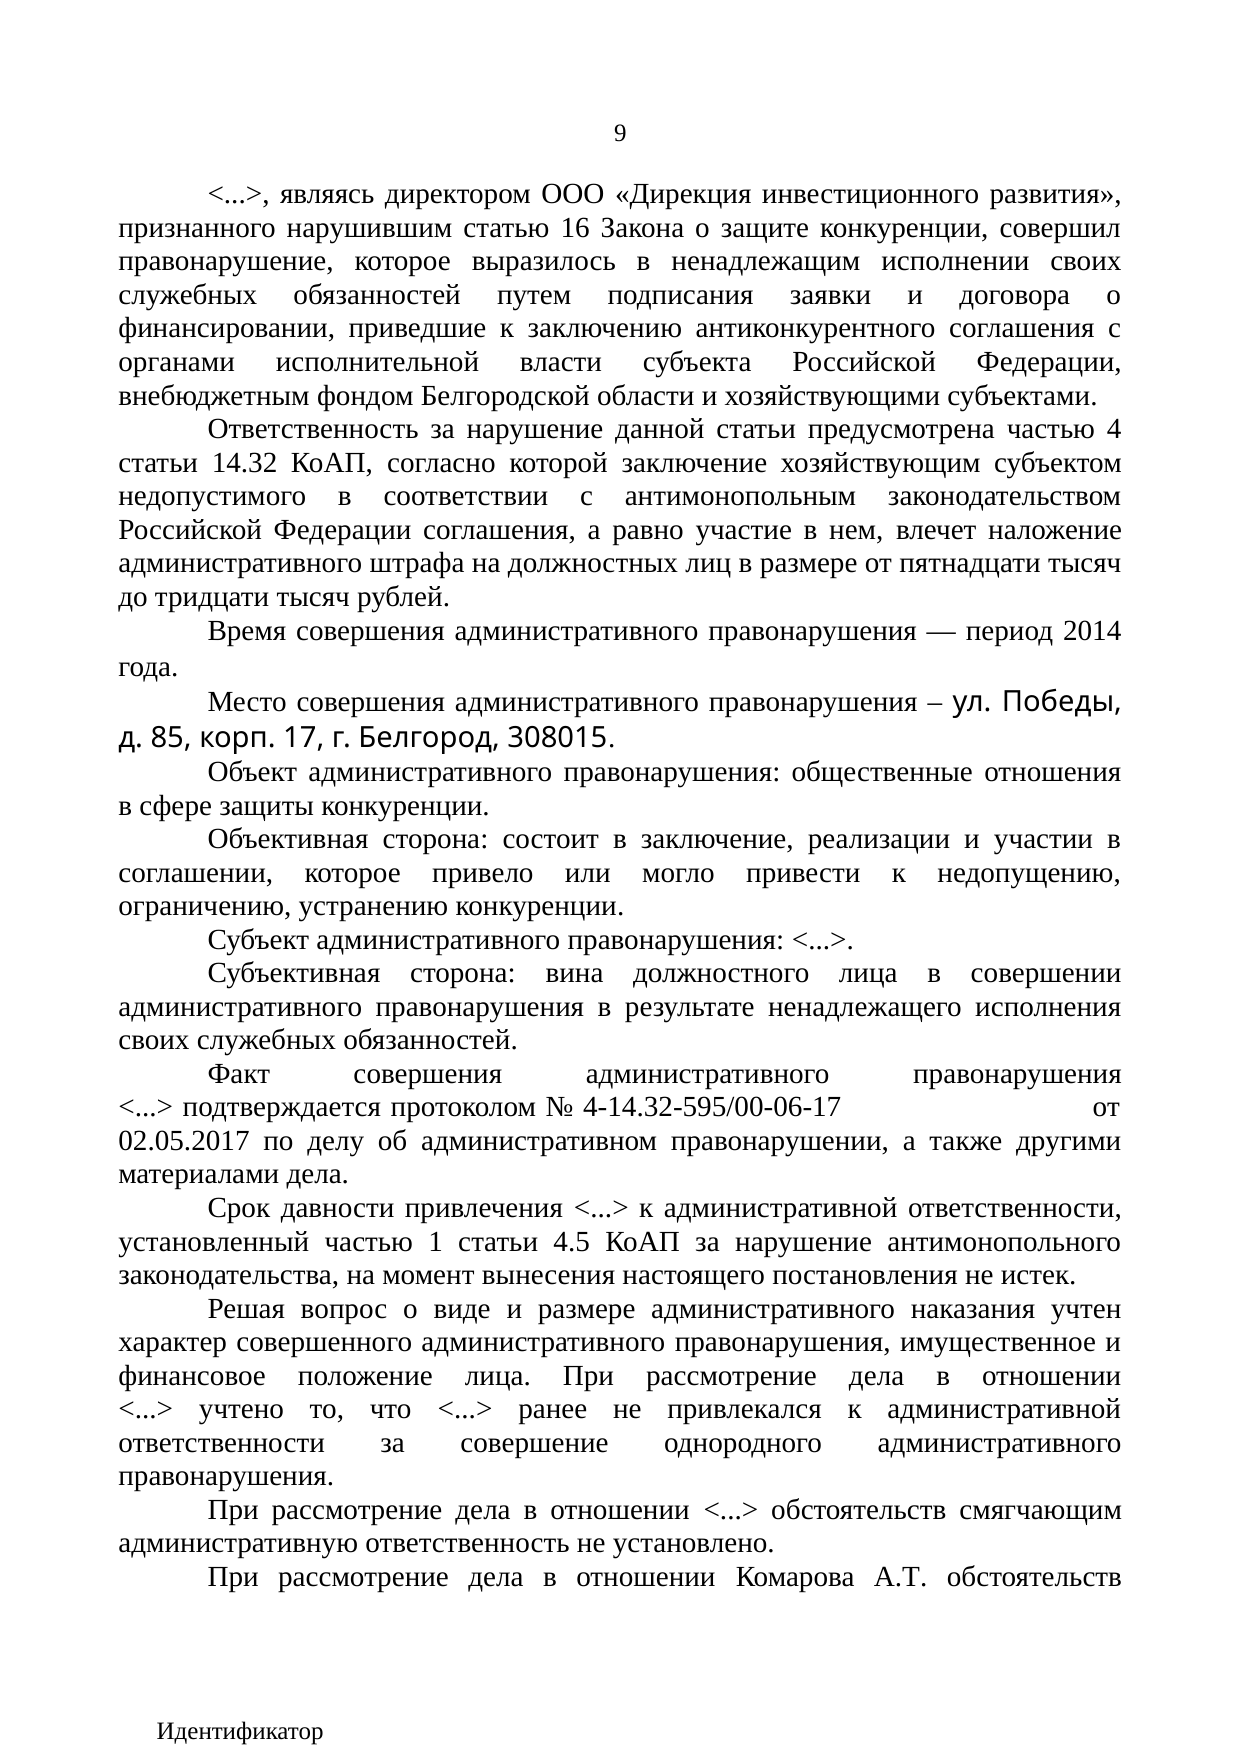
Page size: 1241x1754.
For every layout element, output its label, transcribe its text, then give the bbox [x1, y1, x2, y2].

text При рассмотрение дела в отношении <...> обстоятельств смягчающим административную ответственность не установлено. [118, 1492, 1122, 1559]
text Факт совершения административного правонарушения <...> подтверждается протоколом № 4-14.32-595/00-06-17 от 02.05.2017 по делу об административном правонарушении, а также другими материалами дела. [118, 1056, 1122, 1190]
text Решая вопрос о виде и размере административного наказания учтен характер совершенного административного правонарушения, имущественное и финансовое положение лица. При рассмотрение дела в отношении <...> учтено то, что <...> ранее не привлекался к административной ответственности за совершение однородного административного правонарушения. [118, 1291, 1122, 1492]
text Субъективная сторона: вина должностного лица в совершении административного правонарушения в результате ненадлежащего исполнения своих служебных обязанностей. [118, 955, 1122, 1056]
text При рассмотрение дела в отношении Комарова А.Т. обстоятельств [118, 1559, 1122, 1593]
text Объективная сторона: состоит в заключение, реализации и участии в соглашении, которое привело или могло привести к недопущению, ограничению, устранению конкуренции. [118, 821, 1122, 922]
text Время совершения административного правонарушения — период 2014 года. [118, 612, 1122, 683]
text Объект административного правонарушения: общественные отношения в сфере защиты конкуренции. [118, 754, 1122, 821]
text Место совершения административного правонарушения – ул. Победы, д. 85, корп. 17, г. Белгород, 308015. [118, 683, 1122, 754]
text Срок давности привлечения <...> к административной ответственности, установленный частью 1 статьи 4.5 КоАП за нарушение антимонопольного законодательства, на момент вынесения настоящего постановления не истек. [118, 1190, 1122, 1291]
text Субъект административного правонарушения: <...>. [118, 922, 1122, 955]
text <...>, являясь директором ООО «Дирекция инвестиционного развития», признанного нарушившим статью 16 Закона о защите конкуренции, совершил правонарушение, которое выразилось в ненадлежащим исполнении своих служебных обязанностей путем подписания заявки и договора о финансировании, приведшие к заключению антиконкурентного соглашения с органами исполнительной власти субъекта Российской Федерации, внебюджетным фондом Белгородской области и хозяйствующими субъектами. [118, 176, 1122, 411]
text Ответственность за нарушение данной статьи предусмотрена частью 4 статьи 14.32 КоАП, согласно которой заключение хозяйствующим субъектом недопустимого в соответствии с антимонопольным законодательством Российской Федерации соглашения, а равно участие в нем, влечет наложение административного штрафа на должностных лиц в размере от пятнадцати тысяч до тридцати тысяч рублей. [118, 411, 1122, 612]
